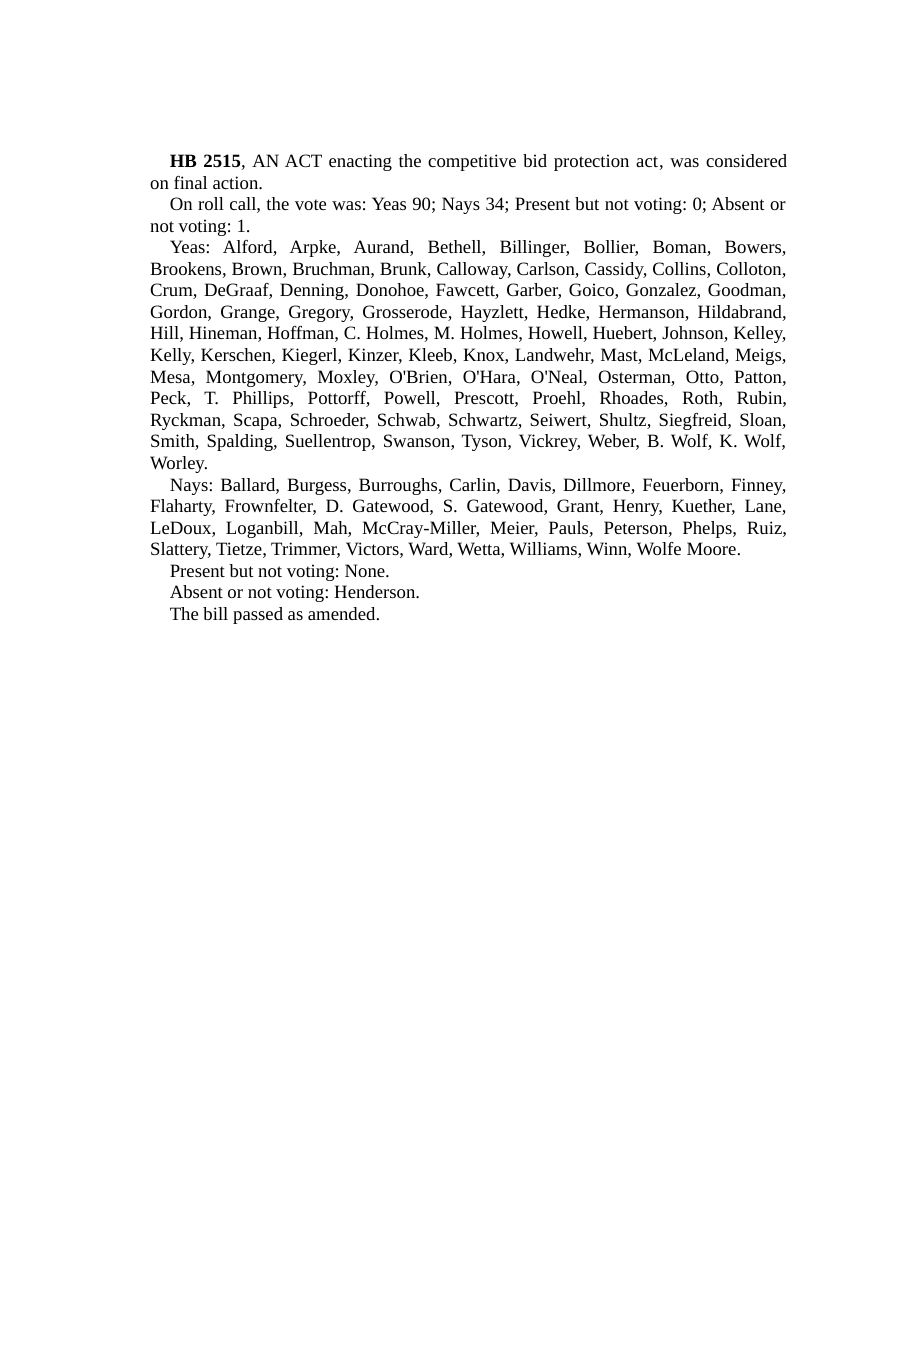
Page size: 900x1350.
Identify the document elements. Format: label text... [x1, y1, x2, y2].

text Absent or not voting: Henderson. [150, 581, 787, 603]
text HB 2515, AN ACT enacting the competitive bid protection act, was considered on final action. [150, 150, 787, 193]
text Nays: Ballard, Burgess, Burroughs, Carlin, Davis, Dillmore, Feuerborn, Finney, Flaharty, Frownfelter, D. Gatewood, S. Gatewood, Grant, Henry, Kuether, Lane, LeDoux, Loganbill, Mah, McCray-Miller, Meier, Pauls, Peterson, Phelps, Ruiz, Slattery, Tietze, Trimmer, Victors, Ward, Wetta, Williams, Winn, Wolfe Moore. [150, 473, 787, 560]
text Present but not voting: None. [150, 560, 787, 581]
text The bill passed as amended. [150, 603, 787, 624]
text Yeas: Alford, Arpke, Aurand, Bethell, Billinger, Bollier, Boman, Bowers, Brookens, Brown, Bruchman, Brunk, Calloway, Carlson, Cassidy, Collins, Colloton, Crum, DeGraaf, Denning, Donohoe, Fawcett, Garber, Goico, Gonzalez, Goodman, Gordon, Grange, Gregory, Grosserode, Hayzlett, Hedke, Hermanson, Hildabrand, Hill, Hineman, Hoffman, C. Holmes, M. Holmes, Howell, Huebert, Johnson, Kelley, Kelly, Kerschen, Kiegerl, Kinzer, Kleeb, Knox, Landwehr, Mast, McLeland, Meigs, Mesa, Montgomery, Moxley, O'Brien, O'Hara, O'Neal, Osterman, Otto, Patton, Peck, T. Phillips, Pottorff, Powell, Prescott, Proehl, Rhoades, Roth, Rubin, Ryckman, Scapa, Schroeder, Schwab, Schwartz, Seiwert, Shultz, Siegfreid, Sloan, Smith, Spalding, Suellentrop, Swanson, Tyson, Vickrey, Weber, B. Wolf, K. Wolf, Worley. [150, 236, 787, 473]
text On roll call, the vote was: Yeas 90; Nays 34; Present but not voting: 0; Absent or not voting: 1. [150, 193, 787, 236]
